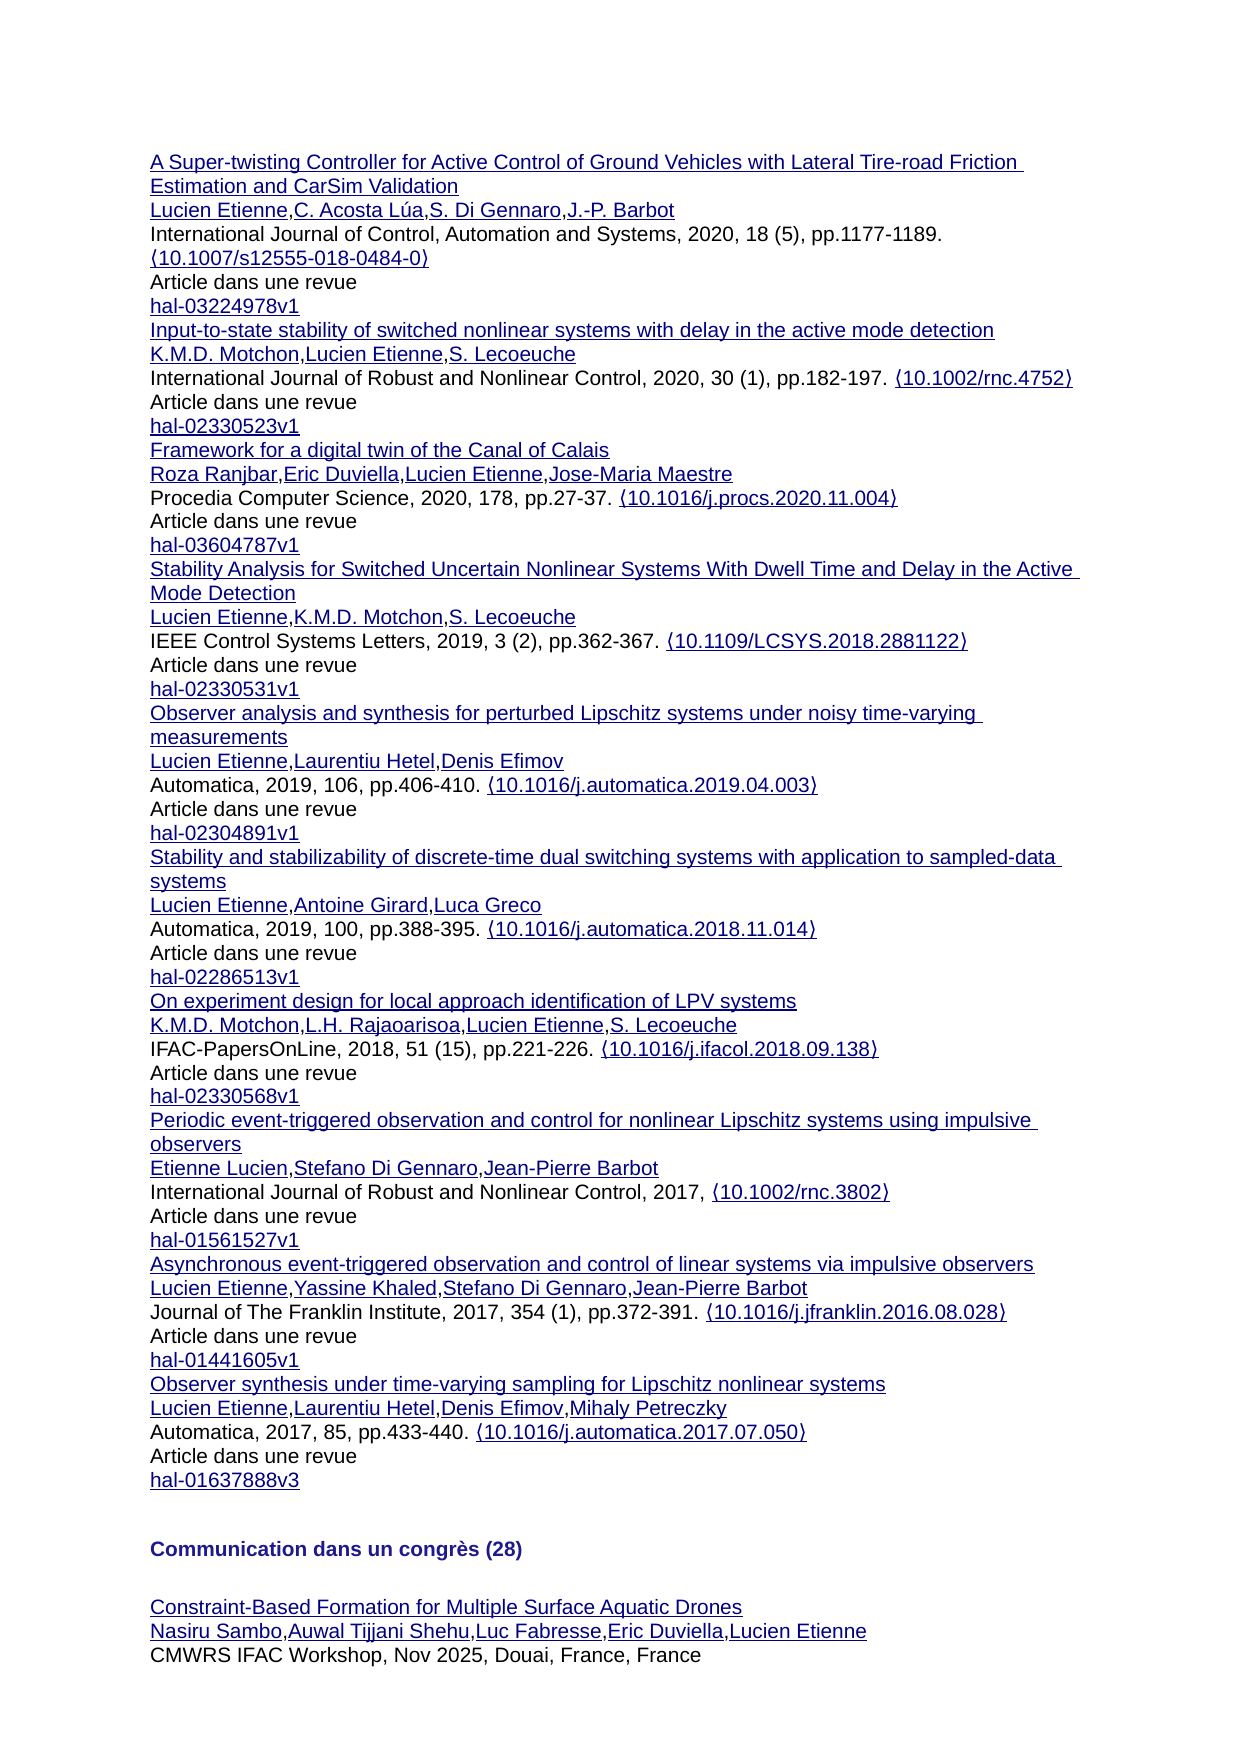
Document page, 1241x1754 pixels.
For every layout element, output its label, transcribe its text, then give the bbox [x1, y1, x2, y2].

table_cell Asynchronous event-triggered observation and control of linear systems via impulsive observers Lucien Etienne,Yassine Khaled,Stefano Di Gennaro,Jean-Pierre Barbot Journal of The Franklin Institute, 2017, 354 (1), pp.372-391. ⟨10.1016/j.jfranklin.2016.08.028⟩ Article dans une revue hal-01441605v1 [150, 1252, 1090, 1372]
table_cell Stability and stabilizability of discrete-time dual switching systems with application to sampled-data systems Lucien Etienne,Antoine Girard,Luca Greco Automatica, 2019, 100, pp.388-395. ⟨10.1016/j.automatica.2018.11.014⟩ Article dans une revue hal-02286513v1 [150, 845, 1090, 988]
table_cell Framework for a digital twin of the Canal of Calais Roza Ranjbar,Eric Duviella,Lucien Etienne,Jose-Maria Maestre Procedia Computer Science, 2020, 178, pp.27-37. ⟨10.1016/j.procs.2020.11.004⟩ Article dans une revue hal-03604787v1 [150, 438, 1090, 557]
subtitle Communication dans un congrès (28) [150, 1536, 1090, 1560]
table_cell Input-to-state stability of switched nonlinear systems with delay in the active mode detection K.M.D. Motchon,Lucien Etienne,S. Lecoeuche International Journal of Robust and Nonlinear Control, 2020, 30 (1), pp.182-197. ⟨10.1002/rnc.4752⟩ Article dans une revue hal-02330523v1 [150, 318, 1090, 437]
table_cell A Super-twisting Controller for Active Control of Ground Vehicles with Lateral Tire-road Friction Estimation and CarSim Validation Lucien Etienne,C. Acosta Lúa,S. Di Gennaro,J.-P. Barbot International Journal of Control, Automation and Systems, 2020, 18 (5), pp.1177-1189. ⟨10.1007/s12555-018-0484-0⟩ Article dans une revue hal-03224978v1 [150, 150, 1090, 318]
table_cell Stability Analysis for Switched Uncertain Nonlinear Systems With Dwell Time and Delay in the Active Mode Detection Lucien Etienne,K.M.D. Motchon,S. Lecoeuche IEEE Control Systems Letters, 2019, 3 (2), pp.362-367. ⟨10.1109/LCSYS.2018.2881122⟩ Article dans une revue hal-02330531v1 [150, 557, 1090, 701]
table_header Constraint-Based Formation for Multiple Surface Aquatic Drones Nasiru Sambo,Auwal Tijjani Shehu,Luc Fabresse,Eric Duviella,Lucien Etienne CMWRS IFAC Workshop, Nov 2025, Douai, France, France [150, 1595, 1090, 1667]
table_cell On experiment design for local approach identification of LPV systems K.M.D. Motchon,L.H. Rajaoarisoa,Lucien Etienne,S. Lecoeuche IFAC-PapersOnLine, 2018, 51 (15), pp.221-226. ⟨10.1016/j.ifacol.2018.09.138⟩ Article dans une revue hal-02330568v1 [150, 989, 1090, 1108]
table_cell Observer analysis and synthesis for perturbed Lipschitz systems under noisy time-varying measurements Lucien Etienne,Laurentiu Hetel,Denis Efimov Automatica, 2019, 106, pp.406-410. ⟨10.1016/j.automatica.2019.04.003⟩ Article dans une revue hal-02304891v1 [150, 701, 1090, 845]
table_cell Observer synthesis under time-varying sampling for Lipschitz nonlinear systems Lucien Etienne,Laurentiu Hetel,Denis Efimov,Mihaly Petreczky Automatica, 2017, 85, pp.433-440. ⟨10.1016/j.automatica.2017.07.050⟩ Article dans une revue hal-01637888v3 [150, 1372, 1090, 1492]
table_cell Periodic event-triggered observation and control for nonlinear Lipschitz systems using impulsive observers Etienne Lucien,Stefano Di Gennaro,Jean-Pierre Barbot International Journal of Robust and Nonlinear Control, 2017, ⟨10.1002/rnc.3802⟩ Article dans une revue hal-01561527v1 [150, 1108, 1090, 1252]
